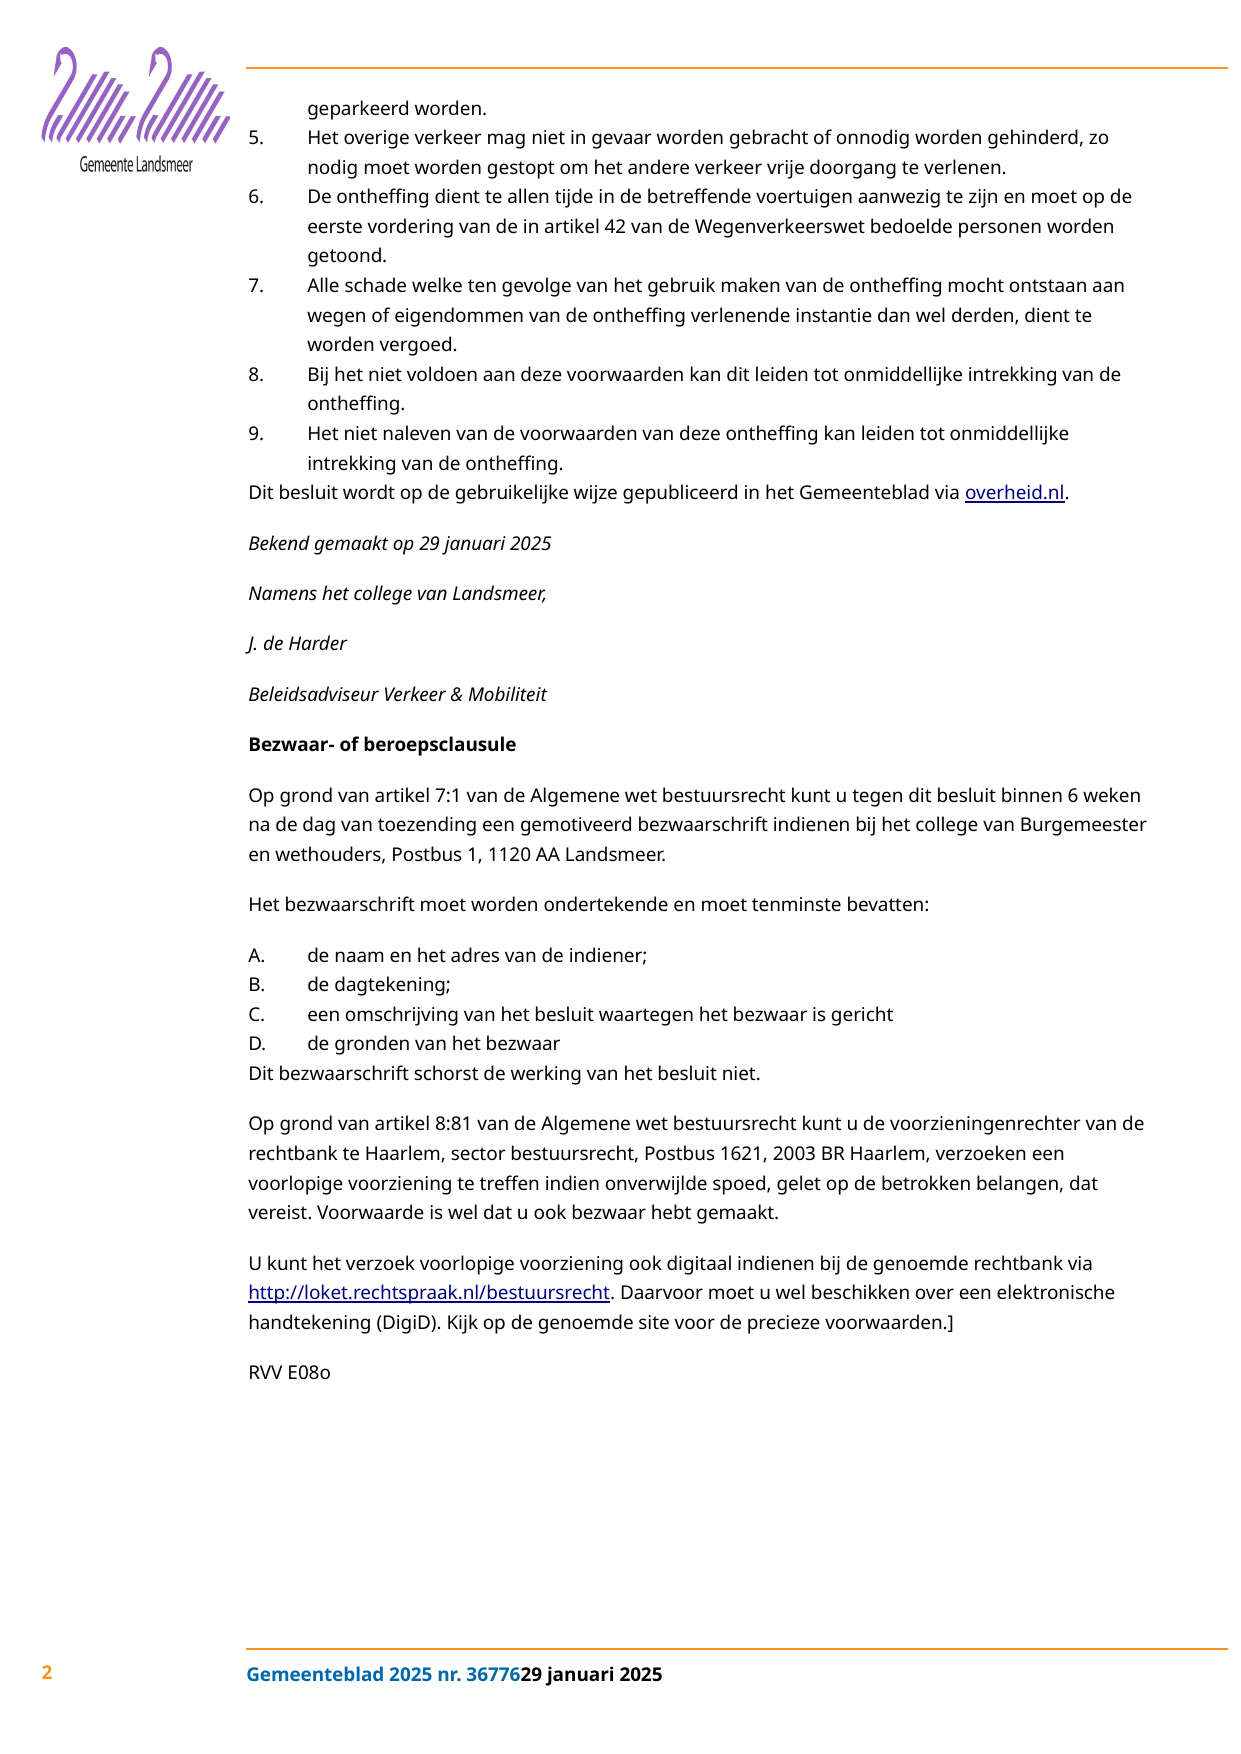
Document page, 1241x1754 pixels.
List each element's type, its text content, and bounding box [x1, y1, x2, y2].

list de naam en het adres van de indiener; [248, 942, 1152, 968]
text Het bezwaarschrift moet worden ondertekende en moet tenminste bevatten: [248, 891, 1152, 917]
list de gronden van het bezwaar [248, 1031, 1152, 1056]
list Bij het niet voldoen aan deze voorwaarden kan dit leiden tot onmiddellijke intrekking van de ontheffing. [248, 361, 1152, 416]
list Alle schade welke ten gevolge van het gebruik maken van de ontheffing mocht ontstaan aan wegen of eigendommen van de ontheffing verlenende instantie dan wel derden, dient te worden vergoed. [248, 272, 1152, 357]
text Namens het college van Landsmeer, [248, 580, 1152, 606]
text Op grond van artikel 7:1 van de Algemene wet bestuursrecht kunt u tegen dit besluit binnen 6 weken na de dag van toezending een gemotiveerd bezwaarschrift indienen bij het college van Burgemeester en wethouders, Postbus 1, 1120 AA Landsmeer. [248, 782, 1152, 867]
picture [41, 47, 231, 172]
list De ontheffing dient te allen tijde in de betreffende voertuigen aanwezig te zijn en moet op de eerste vordering van de in artikel 42 van de Wegenverkeerswet bedoelde personen worden getoond. [248, 183, 1152, 268]
list Het niet naleven van de voorwaarden van deze ontheffing kan leiden tot onmiddellijke intrekking van de ontheffing. [248, 420, 1152, 476]
list geparkeerd worden. [248, 95, 1152, 121]
text Dit besluit wordt op de gebruikelijke wijze gepubliceerd in het Gemeenteblad via overheid.nl. [248, 479, 1152, 505]
text Op grond van artikel 8:81 van de Algemene wet bestuursrecht kunt u de voorzieningenrechter van de rechtbank te Haarlem, sector bestuursrecht, Postbus 1621, 2003 BR Haarlem, verzoeken een voorlopige voorziening te treffen indien onverwijlde spoed, gelet op de betrokken belangen, dat vereist. Voorwaarde is wel dat u ook bezwaar hebt gemaakt. [248, 1111, 1152, 1225]
text U kunt het verzoek voorlopige voorziening ook digitaal indienen bij de genoemde rechtbank via http://loket.rechtspraak.nl/bestuursrecht. Daarvoor moet u wel beschikken over een elektronische handtekening (DigiD). Kijk op de genoemde site voor de precieze voorwaarden.] [248, 1250, 1152, 1335]
list de dagtekening; [248, 971, 1152, 997]
text RVV E08o [248, 1359, 1152, 1385]
list Het overige verkeer mag niet in gevaar worden gebracht of onnodig worden gehinderd, zo nodig moet worden gestopt om het andere verkeer vrije doorgang te verlenen. [248, 124, 1152, 180]
list een omschrijving van het besluit waartegen het bezwaar is gericht [248, 1001, 1152, 1027]
text J. de Harder [248, 631, 1152, 656]
text Bezwaar- of beroepsclausule [248, 731, 1152, 757]
text Bekend gemaakt op 29 januari 2025 [248, 530, 1152, 556]
text Beleidsadviseur Verkeer & Mobiliteit [248, 681, 1152, 707]
text Dit bezwaarschrift schorst de werking van het besluit niet. [248, 1060, 1152, 1086]
